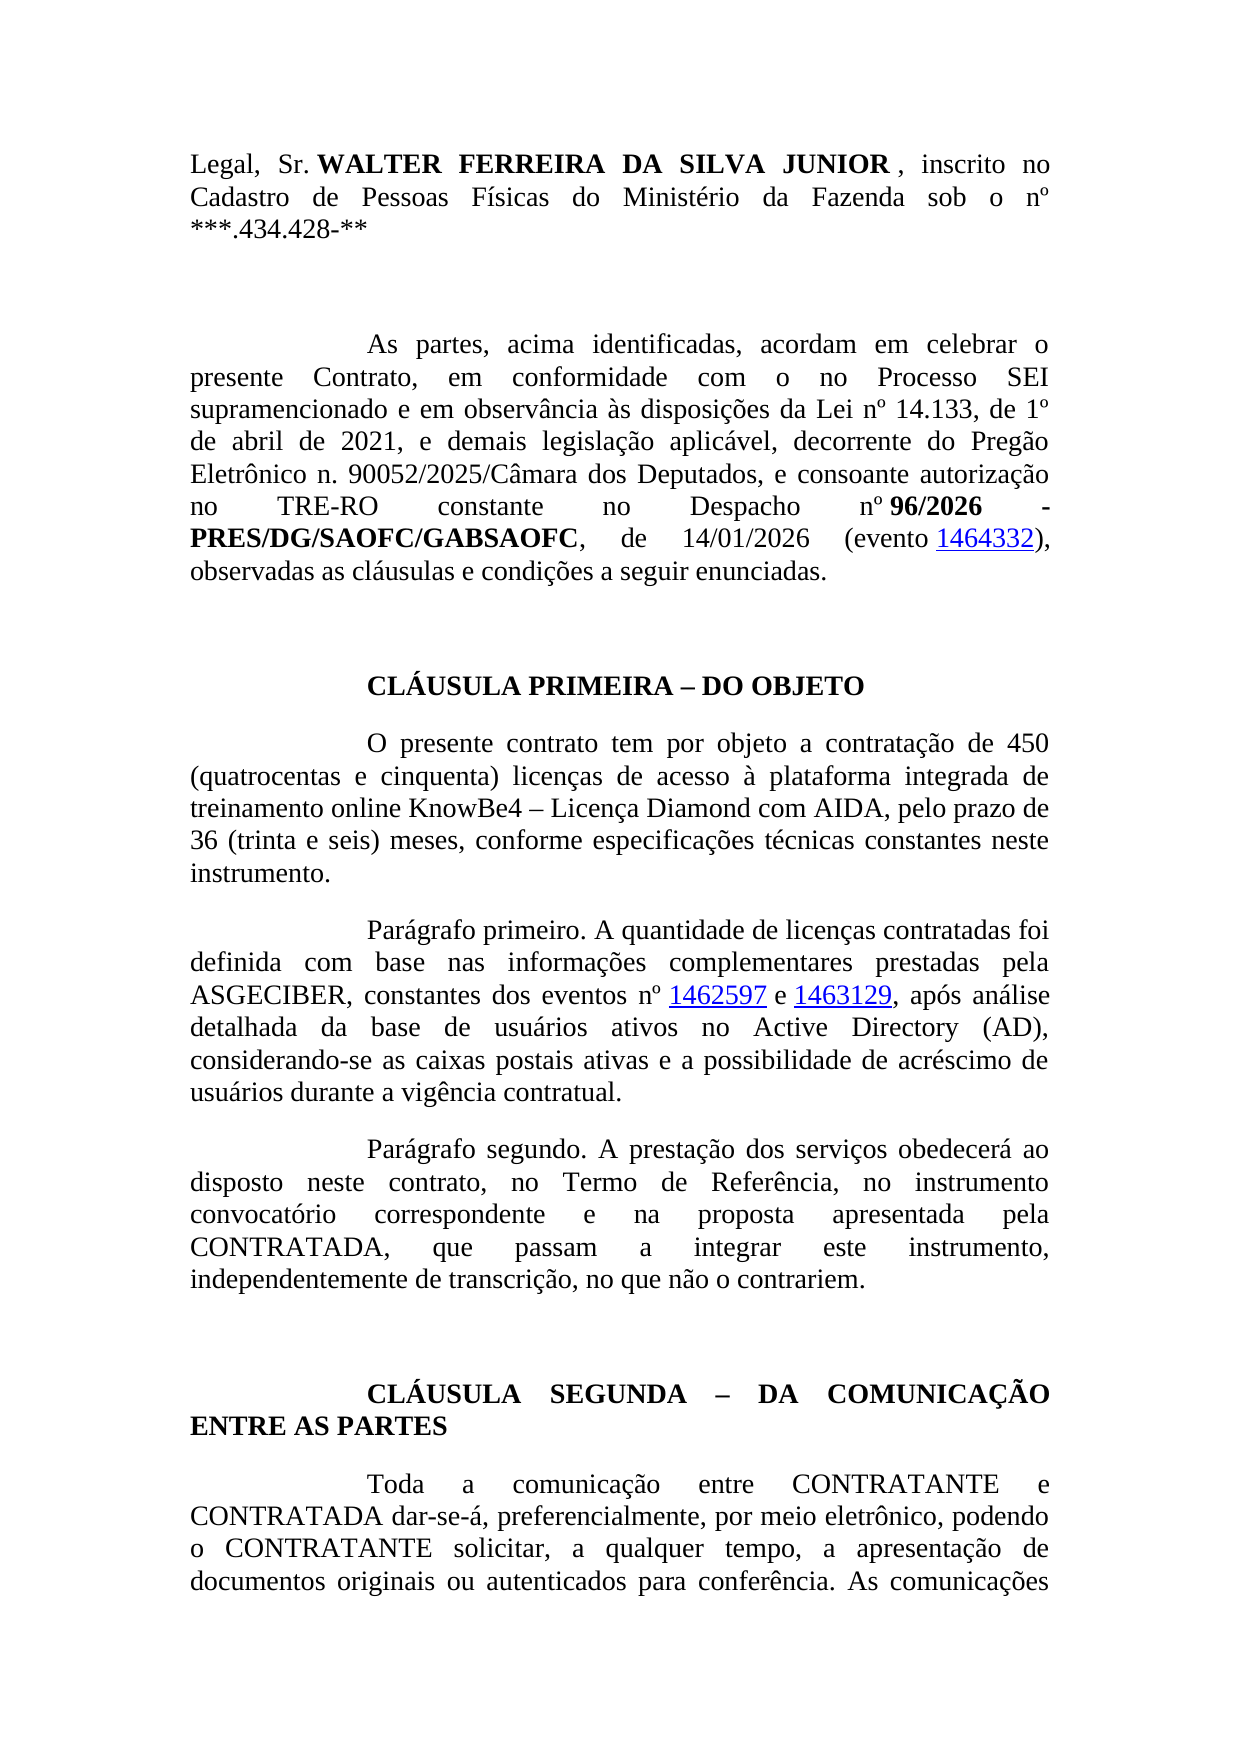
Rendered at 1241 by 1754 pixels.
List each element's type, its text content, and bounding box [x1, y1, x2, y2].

text Toda a comunicação entre CONTRATANTE e CONTRATADA dar-se-á, preferencialmente, por meio eletrônico, podendo o CONTRATANTE solicitar, a qualquer tempo, a apresentação de documentos originais ou autenticados para conferência. As comunicações [190, 1467, 1051, 1596]
text Parágrafo primeiro. A quantidade de licenças contratadas foi definida com base nas informações complementares prestadas pela ASGECIBER, constantes dos eventos nº 1462597 e 1463129, após análise detalhada da base de usuários ativos no Active Directory (AD), considerando-se as caixas postais ativas e a possibilidade de acréscimo de usuários durante a vigência contratual. [190, 913, 1051, 1107]
text Parágrafo segundo. A prestação dos serviços obedecerá ao disposto neste contrato, no Termo de Referência, no instrumento convocatório correspondente e na proposta apresentada pela CONTRATADA, que passam a integrar este instrumento, independentemente de transcrição, no que não o contrariem. [190, 1132, 1051, 1294]
text As partes, acima identificadas, acordam em celebrar o presente Contrato, em conformidade com o no Processo SEI supramencionado e em observância às disposições da Lei nº 14.133, de 1º de abril de 2021, e demais legislação aplicável, decorrente do Pregão Eletrônico n. 90052/2025/Câmara dos Deputados, e consoante autorização no TRE-RO constante no Despacho nº 96/2026 - PRES/DG/SAOFC/GABSAOFC, de 14/01/2026 (evento 1464332), observadas as cláusulas e condições a seguir enunciadas. [190, 327, 1051, 586]
text CLÁUSULA PRIMEIRA – DO OBJETO [190, 669, 1051, 701]
text Legal, Sr. WALTER FERREIRA DA SILVA JUNIOR , inscrito no Cadastro de Pessoas Físicas do Ministério da Fazenda sob o nº ***.434.428-** [190, 148, 1051, 245]
text CLÁUSULA SEGUNDA – DA COMUNICAÇÃO ENTRE AS PARTES [190, 1377, 1051, 1442]
text O presente contrato tem por objeto a contratação de 450 (quatrocentas e cinquenta) licenças de acesso à plataforma integrada de treinamento online KnowBe4 – Licença Diamond com AIDA, pelo prazo de 36 (trinta e seis) meses, conforme especificações técnicas constantes neste instrumento. [190, 726, 1051, 888]
